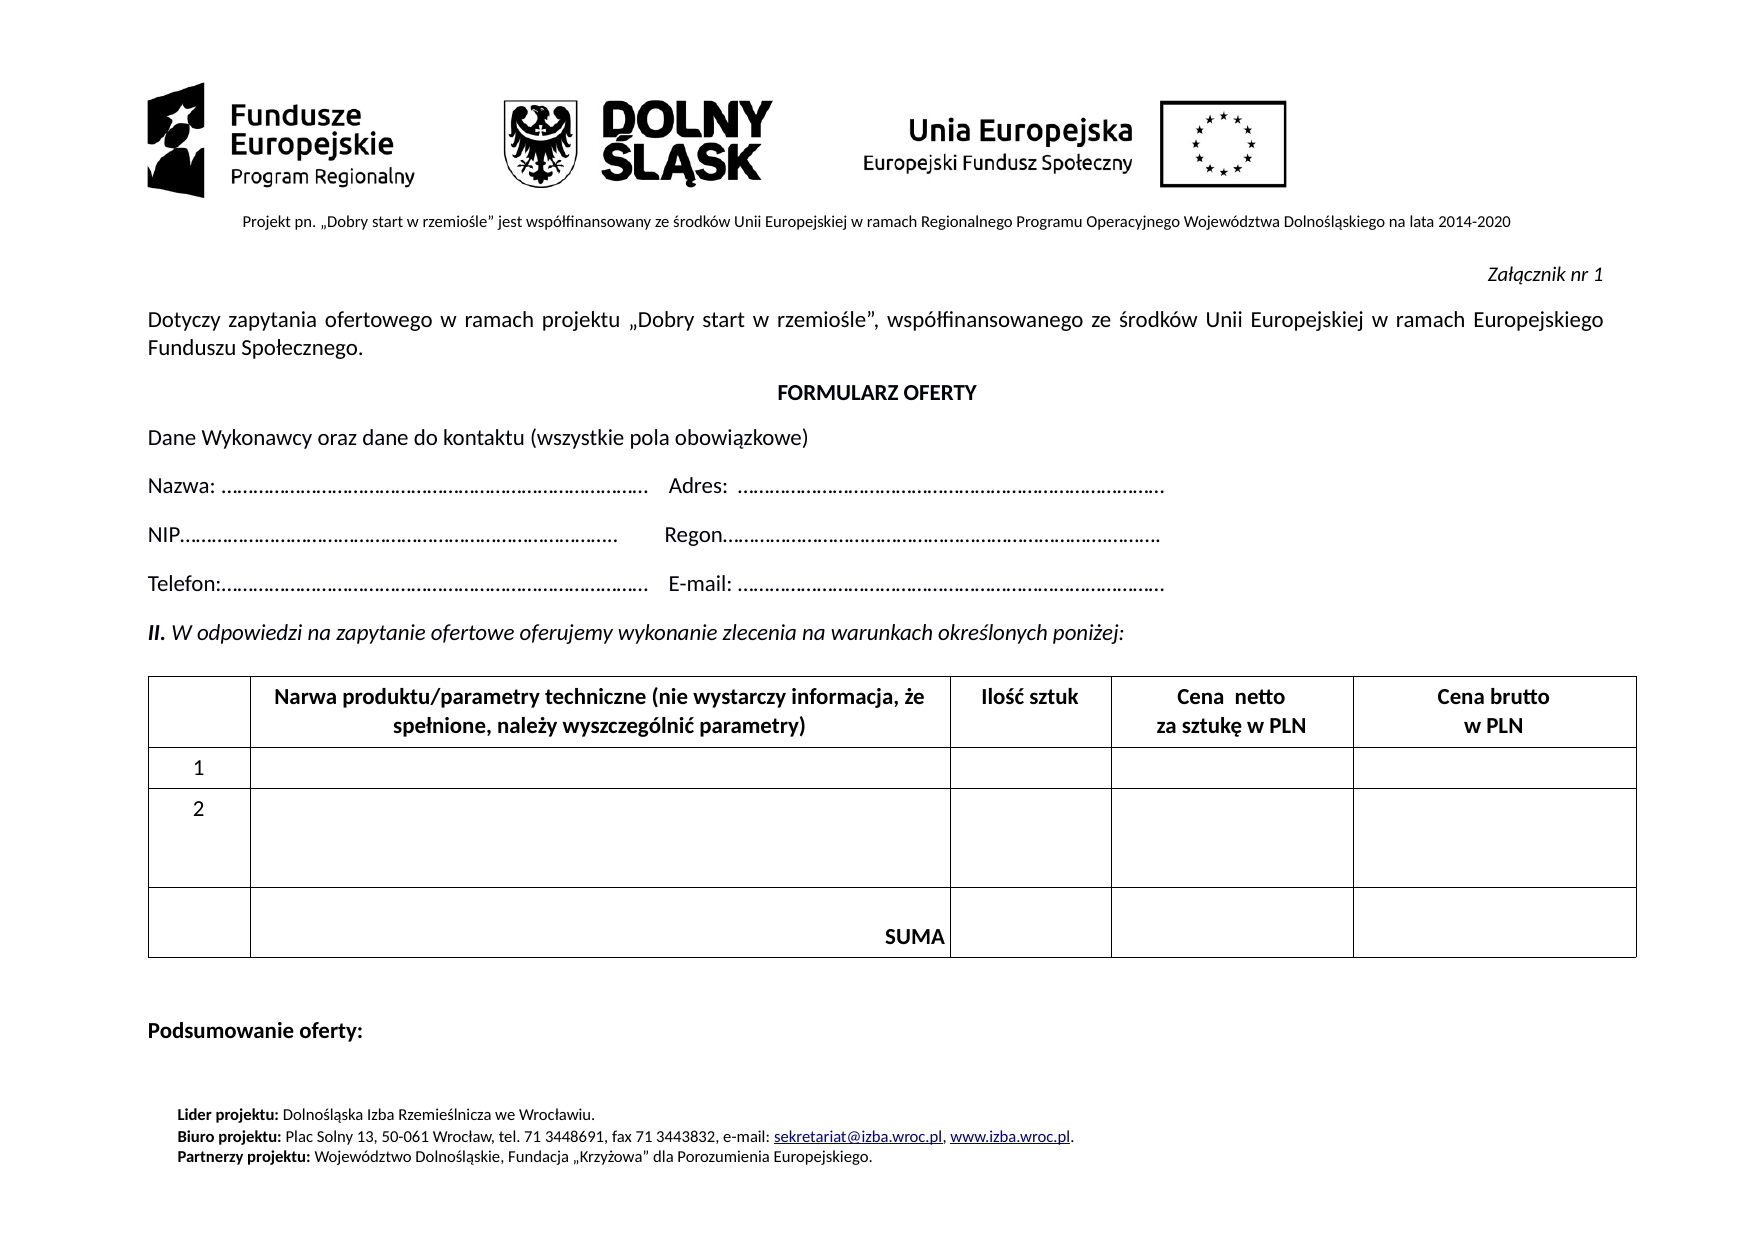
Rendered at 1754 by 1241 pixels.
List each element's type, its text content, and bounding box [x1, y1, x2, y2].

table_cell [1112, 748, 1353, 787]
table_cell 2 [149, 789, 250, 887]
table_header [149, 677, 250, 746]
table_header Cena netto za sztukę w PLN [1112, 677, 1353, 746]
table_header Narwa produktu/parametry techniczne (nie wystarczy informacja, że spełnione, należy wyszczególnić parametry) [251, 677, 950, 746]
table_cell [1354, 888, 1636, 957]
table_cell [251, 748, 950, 787]
table_cell [149, 888, 250, 957]
table_cell [1112, 789, 1353, 887]
text NIP……………………………………………………………………….. Regon……………………………………………………………….………. [148, 520, 1606, 548]
table_header Ilość sztuk [951, 677, 1111, 746]
text FORMULARZ OFERTY [148, 378, 1606, 406]
text Podsumowanie oferty: [148, 1016, 1606, 1044]
table_cell [951, 748, 1111, 787]
text Załącznik nr 1 [148, 259, 1606, 288]
table_cell [1354, 789, 1636, 887]
table_cell [951, 888, 1111, 957]
text Telefon:……………………………………………………………………… E-mail: ……………………………………………………………………… [148, 569, 1606, 597]
table_cell [1354, 748, 1636, 787]
table_cell [1112, 888, 1353, 957]
text Nazwa: ……………………………………………………………………… Adres: ……………………………………………………………………… [148, 472, 1606, 499]
table_cell [251, 789, 950, 887]
text Dotyczy zapytania ofertowego w ramach projektu „Dobry start w rzemiośle”, współfinansowanego ze środków Unii Europejskiej w ramach Europejskiego Funduszu Społecznego. [148, 305, 1606, 361]
table_cell SUMA [251, 888, 950, 957]
table_cell [951, 789, 1111, 887]
table_header Cena brutto w PLN [1354, 677, 1636, 746]
text Dane Wykonawcy oraz dane do kontaktu (wszystkie pola obowiązkowe) [148, 423, 1606, 451]
table_cell 1 [149, 748, 250, 787]
text II. W odpowiedzi na zapytanie ofertowe oferujemy wykonanie zlecenia na warunkach określonych poniżej: [148, 618, 1606, 646]
